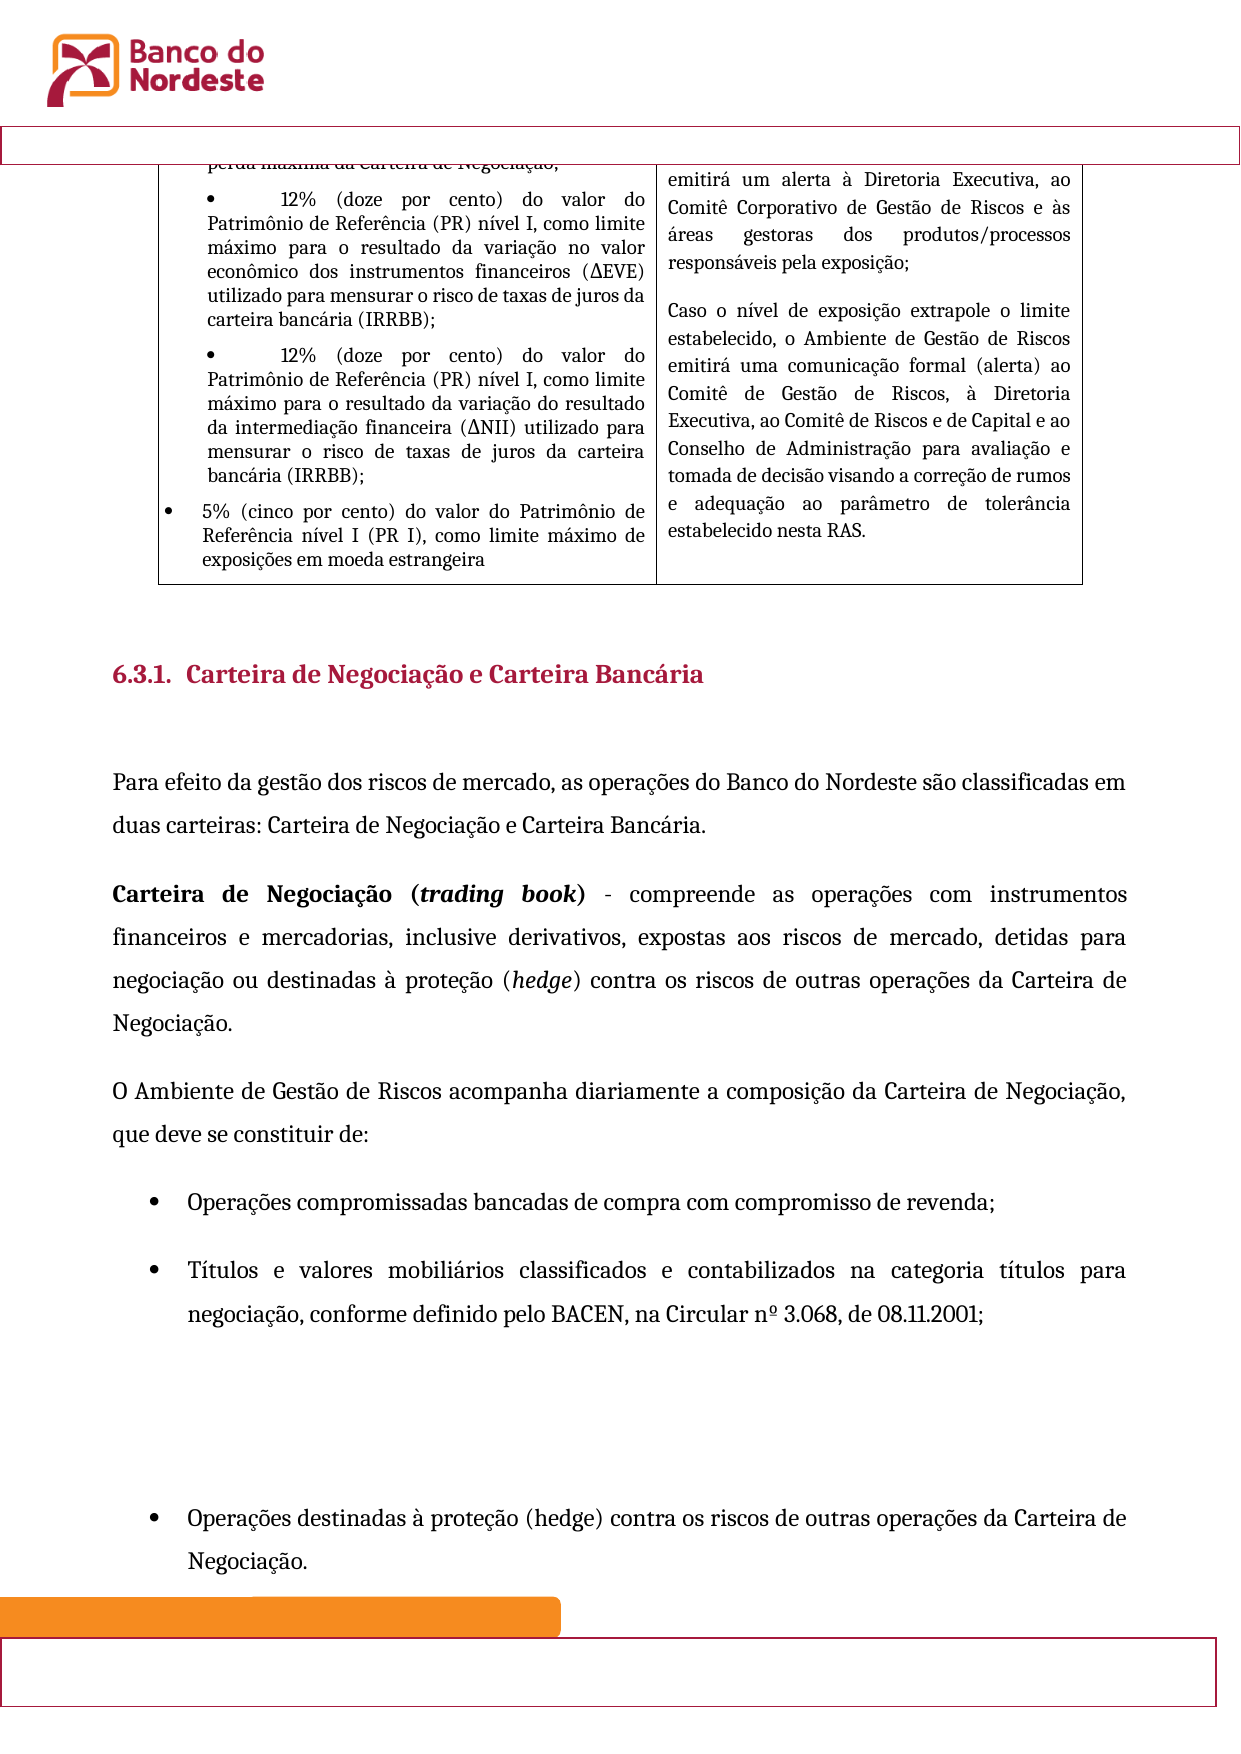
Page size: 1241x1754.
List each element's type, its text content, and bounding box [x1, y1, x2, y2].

list Títulos e valores mobiliários classificados e contabilizados na categoria títulos para negociação, conforme definido pelo BACEN, na Circular nº 3.068, de 08.11.2001; [150, 1256, 1128, 1328]
table_cell emitirá um alerta à Diretoria Executiva, ao Comitê Corporativo de Gestão de Riscos e às áreas gestoras dos produtos/processos responsáveis pela exposição; Caso o nível de exposição extrapole o limite estabelecido, o Ambiente de Gestão de Riscos emitirá uma comunicação formal (alerta) ao Comitê de Gestão de Riscos, à Diretoria Executiva, ao Comitê de Riscos e de Capital e ao Conselho de Administração para avaliação e tomada de decisão visando a correção de rumos e adequação ao parâmetro de tolerância estabelecido nesta RAS. [657, 165, 1082, 584]
text O Ambiente de Gestão de Riscos acompanha diariamente a composição da Carteira de Negociação, que deve se constituir de: [112, 1077, 1128, 1149]
table_cell 1% (um por cento) do valor do Patrimônio de Referência (PR) nível I como possibilidade de perda máxima da Carteira de Negociação; 12% (doze por cento) do valor do Patrimônio de Referência (PR) nível I, como limite máximo para o resultado da variação no valor econômico dos instrumentos financeiros (ΔEVE) utilizado para mensurar o risco de taxas de juros da carteira bancária (IRRBB); 12% (doze por cento) do valor do Patrimônio de Referência (PR) nível I, como limite máximo para o resultado da variação do resultado da intermediação financeira (ΔNII) utilizado para mensurar o risco de taxas de juros da carteira bancária (IRRBB); 5% (cinco por cento) do valor do Patrimônio de Referência nível I (PR I), como limite máximo de exposições em moeda estrangeira [159, 165, 656, 584]
text Carteira de Negociação (trading book) - compreende as operações com instrumentos financeiros e mercadorias, inclusive derivativos, expostas aos riscos de mercado, detidas para negociação ou destinadas à proteção (hedge) contra os riscos de outras operações da Carteira de Negociação. [112, 879, 1128, 1038]
list Operações compromissadas bancadas de compra com compromisso de revenda; [150, 1188, 1128, 1217]
text Para efeito da gestão dos riscos de mercado, as operações do Banco do Nordeste são classificadas em duas carteiras: Carteira de Negociação e Carteira Bancária. [112, 768, 1128, 840]
list Carteira de Negociação e Carteira Bancária [112, 659, 1128, 690]
list Operações destinadas à proteção (hedge) contra os riscos de outras operações da Carteira de Negociação. [150, 1504, 1128, 1576]
